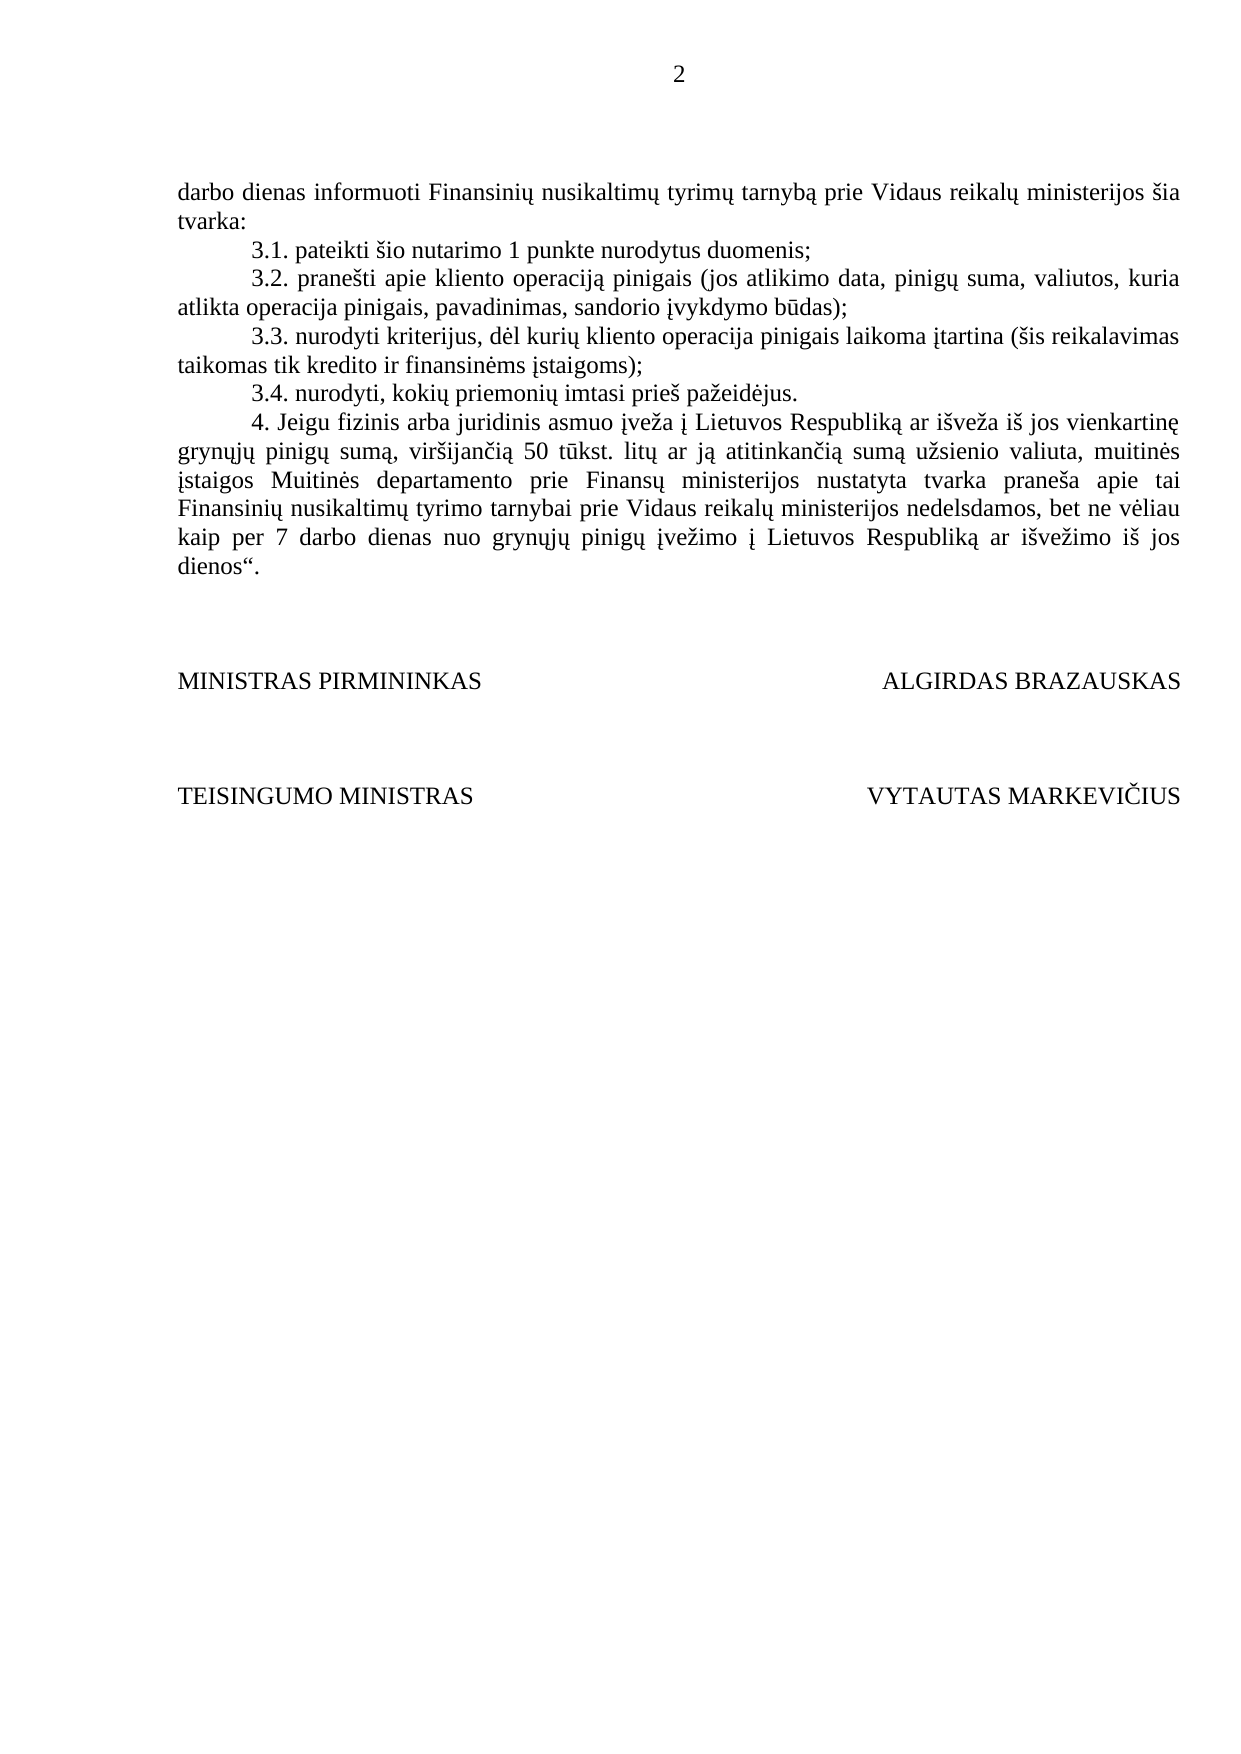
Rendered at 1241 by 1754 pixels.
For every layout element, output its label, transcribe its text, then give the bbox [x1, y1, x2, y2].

text darbo dienas informuoti Finansinių nusikaltimų tyrimų tarnybą prie Vidaus reikalų ministerijos šia tvarka: [177, 177, 1181, 235]
text 3.2. pranešti apie kliento operaciją pinigais (jos atlikimo data, pinigų suma, valiutos, kuria atlikta operacija pinigais, pavadinimas, sandorio įvykdymo būdas); [177, 263, 1181, 321]
text 4. Jeigu fizinis arba juridinis asmuo įveža į Lietuvos Respubliką ar išveža iš jos vienkartinę grynųjų pinigų sumą, viršijančią 50 tūkst. litų ar ją atitinkančią sumą užsienio valiuta, muitinės įstaigos Muitinės departamento prie Finansų ministerijos nustatyta tvarka praneša apie tai Finansinių nusikaltimų tyrimo tarnybai prie Vidaus reikalų ministerijos nedelsdamos, bet ne vėliau kaip per 7 darbo dienas nuo grynųjų pinigų įvežimo į Lietuvos Respubliką ar išvežimo iš jos dienos“. [177, 407, 1181, 580]
text MINISTRAS PIRMININKAS ALGIRDAS BRAZAUSKAS [177, 666, 1181, 695]
text 3.1. pateikti šio nutarimo 1 punkte nurodytus duomenis; [177, 235, 1181, 263]
text 3.4. nurodyti, kokių priemonių imtasi prieš pažeidėjus. [177, 378, 1181, 407]
text 3.3. nurodyti kriterijus, dėl kurių kliento operacija pinigais laikoma įtartina (šis reikalavimas taikomas tik kredito ir finansinėms įstaigoms); [177, 321, 1181, 378]
text TEISINGUMO MINISTRAS VYTAUTAS MARKEVIČIUS [177, 781, 1181, 810]
